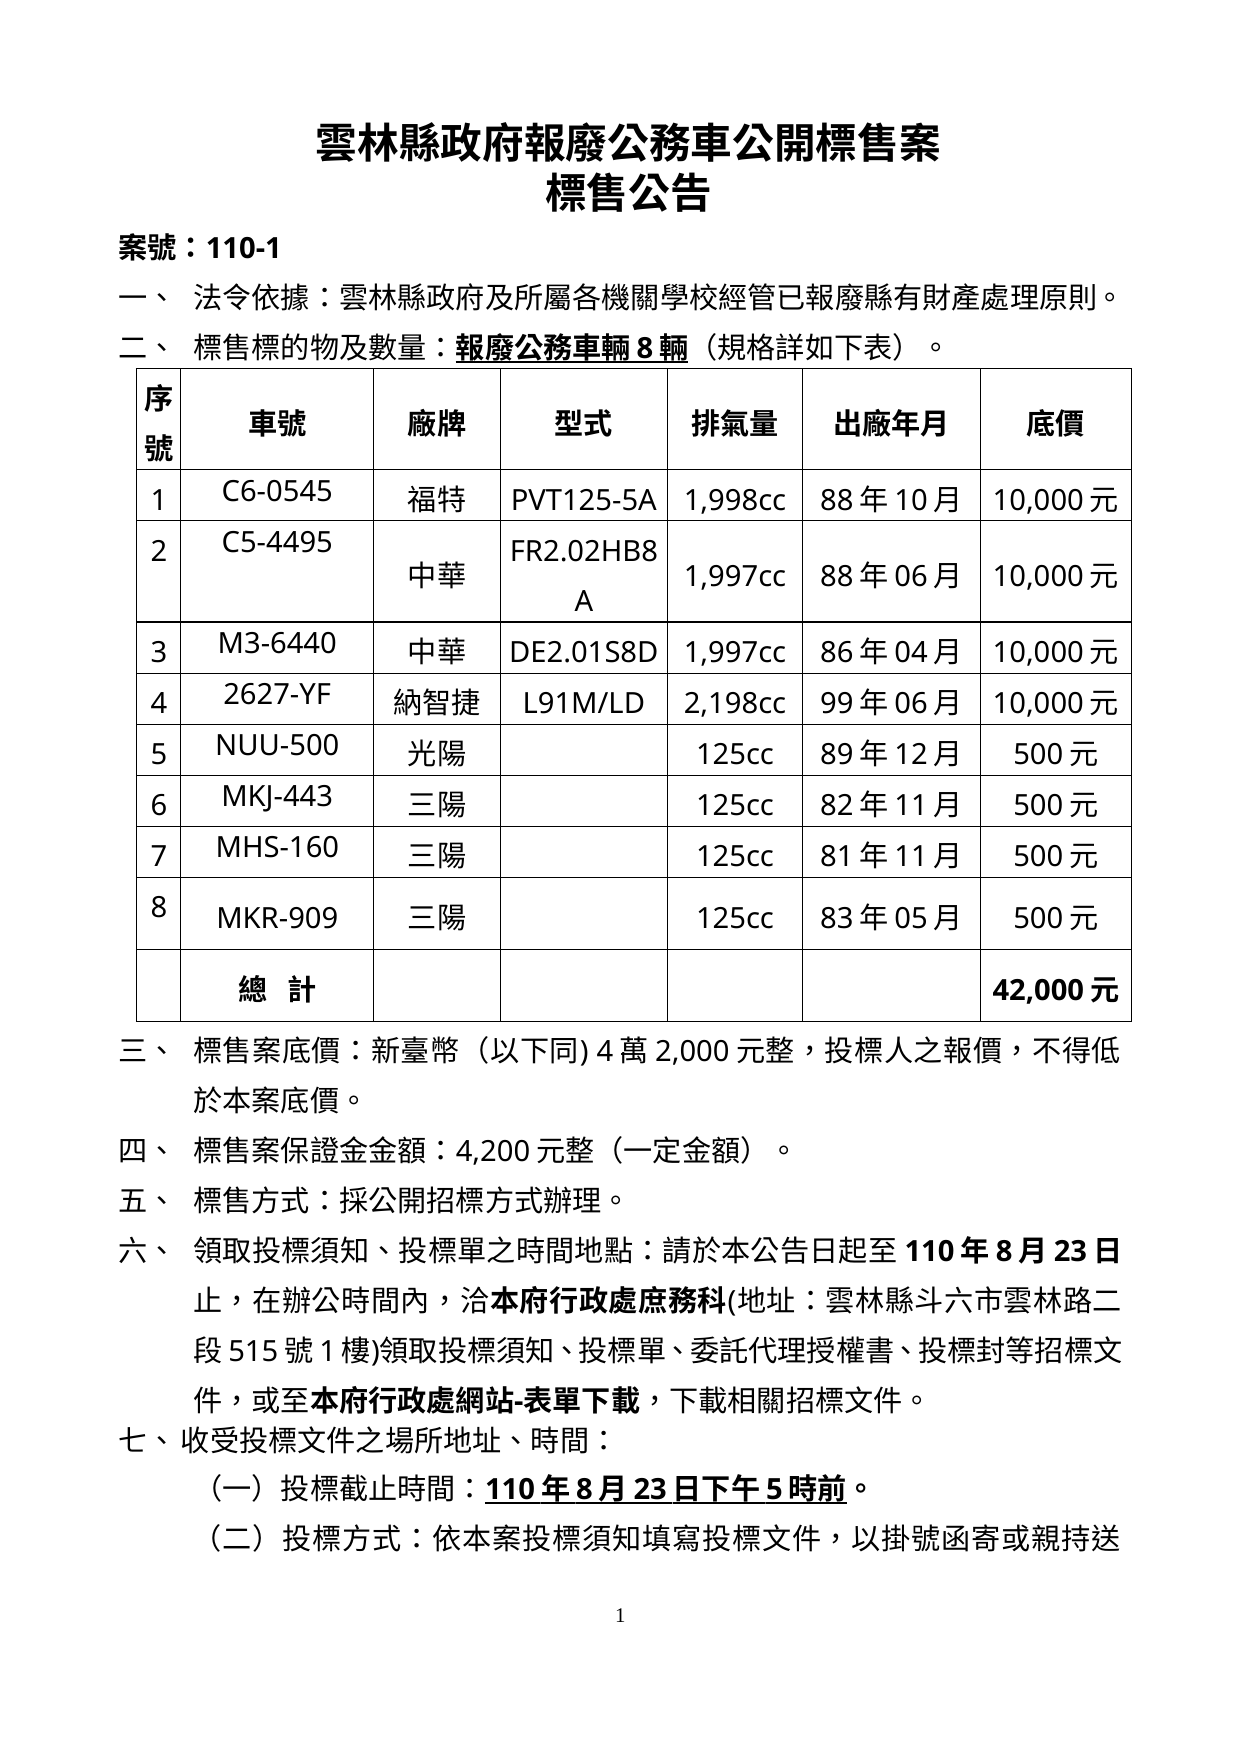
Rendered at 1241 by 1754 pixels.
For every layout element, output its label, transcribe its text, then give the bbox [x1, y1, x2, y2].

table_header 車號 [181, 369, 373, 469]
table_cell 福特 [374, 470, 500, 520]
table_cell 10,000元 [981, 674, 1131, 723]
table_cell MHS-160 [181, 827, 373, 877]
text （一）投標截止時間：110年8月23日下午5時前。 [193, 1459, 1122, 1509]
list 領取投標須知、投標單之時間地點：請於本公告日起至110年8月23日止，在辦公時間內，洽本府行政處庶務科(地址：雲林縣斗六市雲林路二段515號1樓)領取投標須知、投標單、委託代理授權書、投標封等招標文件，或至本府行政處網站-表單下載，下載相關招標文件。 [118, 1222, 1122, 1422]
table_cell MKR-909 [181, 878, 373, 948]
table_cell 三陽 [374, 827, 500, 877]
table_cell 89年12月 [803, 725, 980, 774]
table_cell 99年06月 [803, 674, 980, 723]
table_cell 125cc [668, 725, 802, 774]
table_cell C6-0545 [181, 470, 373, 520]
table_cell [501, 827, 667, 877]
table_cell 500元 [981, 878, 1131, 948]
table_cell 1,998cc [668, 470, 802, 520]
text （二）投標方式：依本案投標須知填寫投標文件，以掛號函寄或親持送 [192, 1509, 1122, 1559]
table_cell [501, 878, 667, 948]
table_cell 88年10月 [803, 470, 980, 520]
table_header 底價 [981, 369, 1131, 469]
table_cell 500元 [981, 725, 1131, 774]
table_cell [501, 950, 667, 1021]
table_cell 三陽 [374, 776, 500, 826]
table_cell 2 [137, 521, 180, 621]
table_cell [374, 950, 500, 1021]
table_cell 2627-YF [181, 674, 373, 723]
table_cell L91M/LD [501, 674, 667, 723]
table_cell [803, 950, 980, 1021]
table_cell 500元 [981, 776, 1131, 826]
table_cell 中華 [374, 521, 500, 621]
table_cell [137, 950, 180, 1021]
table_cell 10,000元 [981, 521, 1131, 621]
table_cell 125cc [668, 776, 802, 826]
table_cell MKJ-443 [181, 776, 373, 826]
table_cell DE2.01S8D [501, 623, 667, 672]
table_header 廠牌 [374, 369, 500, 469]
table_cell 10,000元 [981, 623, 1131, 672]
table_cell 88年06月 [803, 521, 980, 621]
text 案號：110-1 [118, 218, 1122, 268]
table_cell 光陽 [374, 725, 500, 774]
list 標售標的物及數量：報廢公務車輛8輛（規格詳如下表）。 [118, 318, 1122, 368]
table_cell 6 [137, 776, 180, 826]
table_cell 2,198cc [668, 674, 802, 723]
table_cell 125cc [668, 878, 802, 948]
table_cell 中華 [374, 623, 500, 672]
table_cell [501, 725, 667, 774]
table_cell M3-6440 [181, 623, 373, 672]
table_cell 500元 [981, 827, 1131, 877]
table_cell 三陽 [374, 878, 500, 948]
table_cell 86年04月 [803, 623, 980, 672]
table_cell 1,997cc [668, 623, 802, 672]
table_cell 10,000元 [981, 470, 1131, 520]
table_cell 42,000元 [981, 950, 1131, 1021]
list 法令依據：雲林縣政府及所屬各機關學校經管已報廢縣有財產處理原則。 [118, 268, 1122, 318]
table_cell 7 [137, 827, 180, 877]
table_cell 4 [137, 674, 180, 723]
list 標售案保證金金額：4,200元整（一定金額）。 [118, 1122, 1122, 1172]
table_header 排氣量 [668, 369, 802, 469]
list 收受投標文件之場所地址、時間： [118, 1422, 1122, 1459]
table_header 序號 [137, 369, 180, 469]
table_cell 125cc [668, 827, 802, 877]
table_cell 82年11月 [803, 776, 980, 826]
table_cell 8 [137, 878, 180, 948]
table_cell 81年11月 [803, 827, 980, 877]
table_cell 1,997cc [668, 521, 802, 621]
table_header 型式 [501, 369, 667, 469]
table_header 出廠年月 [803, 369, 980, 469]
text 雲林縣政府報廢公務車公開標售案 [168, 118, 1088, 168]
table_cell C5-4495 [181, 521, 373, 621]
table_cell [668, 950, 802, 1021]
table_cell 5 [137, 725, 180, 774]
table_cell 總 計 [181, 950, 373, 1021]
text 標售公告 [168, 168, 1088, 218]
table_cell PVT125-5A [501, 470, 667, 520]
table_cell [501, 776, 667, 826]
table_cell FR2.02HB8A [501, 521, 667, 621]
table_cell 納智捷 [374, 674, 500, 723]
list 標售方式：採公開招標方式辦理。 [118, 1172, 1122, 1222]
table_cell 1 [137, 470, 180, 520]
table_cell NUU-500 [181, 725, 373, 774]
table_cell 3 [137, 623, 180, 672]
list 標售案底價：新臺幣（以下同) 4萬2,000元整，投標人之報價，不得低於本案底價。 [118, 1022, 1122, 1122]
table_cell 83年05月 [803, 878, 980, 948]
